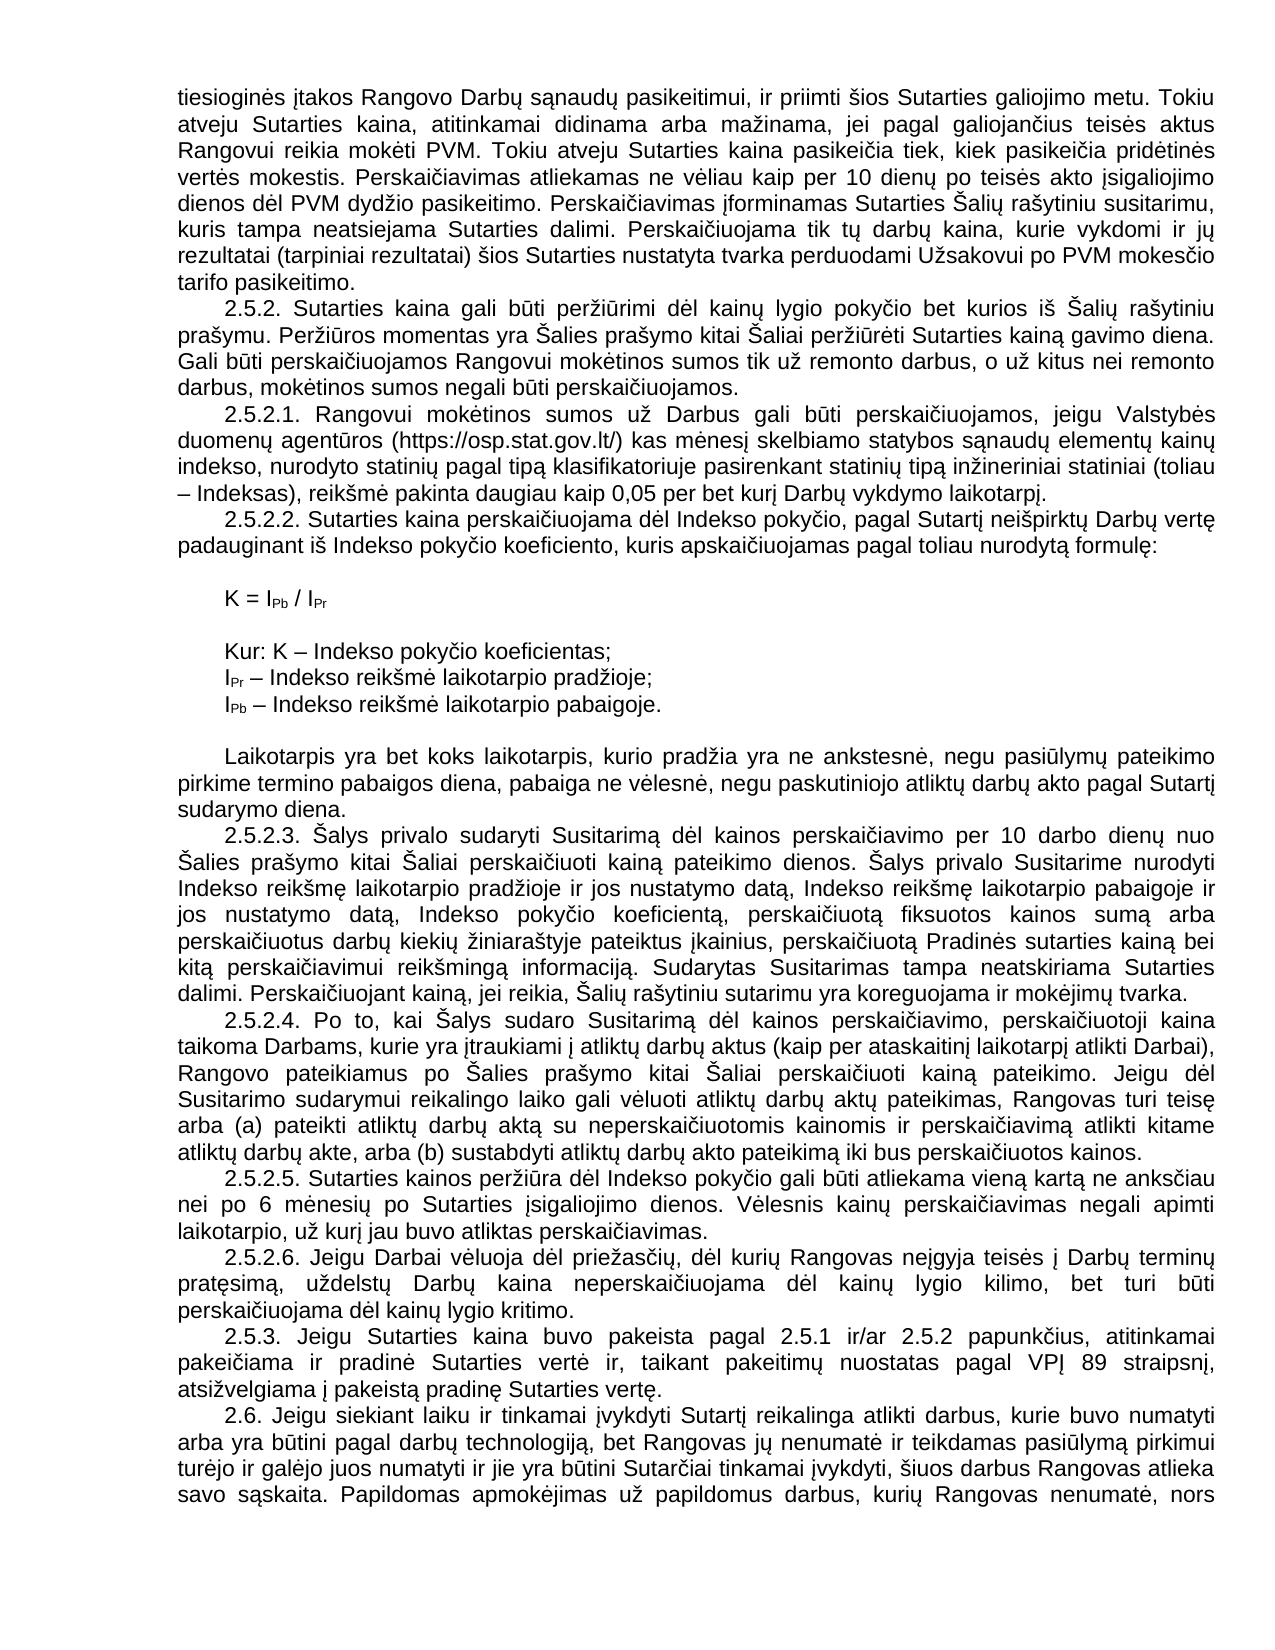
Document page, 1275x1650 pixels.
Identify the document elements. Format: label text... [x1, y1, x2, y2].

text 2.6. Jeigu siekiant laiku ir tinkamai įvykdyti Sutartį reikalinga atlikti darbus, kurie buvo numatyti arba yra būtini pagal darbų technologiją, bet Rangovas jų nenumatė ir teikdamas pasiūlymą pirkimui turėjo ir galėjo juos numatyti ir jie yra būtini Sutarčiai tinkamai įvykdyti, šiuos darbus Rangovas atlieka savo sąskaita. Papildomas apmokėjimas už papildomus darbus, kurių Rangovas nenumatė, nors [177, 1402, 1216, 1507]
text 2.5.2.6. Jeigu Darbai vėluoja dėl priežasčių, dėl kurių Rangovas neįgyja teisės į Darbų terminų pratęsimą, uždelstų Darbų kaina neperskaičiuojama dėl kainų lygio kilimo, bet turi būti perskaičiuojama dėl kainų lygio kritimo. [177, 1244, 1216, 1323]
text 2.5.2.5. Sutarties kainos peržiūra dėl Indekso pokyčio gali būti atliekama vieną kartą ne anksčiau nei po 6 mėnesių po Sutarties įsigaliojimo dienos. Vėlesnis kainų perskaičiavimas negali apimti laikotarpio, už kurį jau buvo atliktas perskaičiavimas. [177, 1165, 1216, 1244]
text 2.5.2.2. Sutarties kaina perskaičiuojama dėl Indekso pokyčio, pagal Sutartį neišpirktų Darbų vertę padauginant iš Indekso pokyčio koeficiento, kuris apskaičiuojamas pagal toliau nurodytą formulę: [177, 506, 1216, 559]
text 2.5.3. Jeigu Sutarties kaina buvo pakeista pagal 2.5.1 ir/ar 2.5.2 papunkčius, atitinkamai pakeičiama ir pradinė Sutarties vertė ir, taikant pakeitimų nuostatas pagal VPĮ 89 straipsnį, atsižvelgiama į pakeistą pradinę Sutarties vertę. [177, 1323, 1216, 1402]
text IPb – Indekso reikšmė laikotarpio pabaigoje. [177, 691, 1216, 717]
text Laikotarpis yra bet koks laikotarpis, kurio pradžia yra ne ankstesnė, negu pasiūlymų pateikimo pirkime termino pabaigos diena, pabaiga ne vėlesnė, negu paskutiniojo atliktų darbų akto pagal Sutartį sudarymo diena. [177, 743, 1216, 822]
text 2.5.2.4. Po to, kai Šalys sudaro Susitarimą dėl kainos perskaičiavimo, perskaičiuotoji kaina taikoma Darbams, kurie yra įtraukiami į atliktų darbų aktus (kaip per ataskaitinį laikotarpį atlikti Darbai), Rangovo pateikiamus po Šalies prašymo kitai Šaliai perskaičiuoti kainą pateikimo. Jeigu dėl Susitarimo sudarymui reikalingo laiko gali vėluoti atliktų darbų aktų pateikimas, Rangovas turi teisę arba (a) pateikti atliktų darbų aktą su neperskaičiuotomis kainomis ir perskaičiavimą atlikti kitame atliktų darbų akte, arba (b) sustabdyti atliktų darbų akto pateikimą iki bus perskaičiuotos kainos. [177, 1007, 1216, 1165]
text 2.5.2. Sutarties kaina gali būti peržiūrimi dėl kainų lygio pokyčio bet kurios iš Šalių rašytiniu prašymu. Peržiūros momentas yra Šalies prašymo kitai Šaliai peržiūrėti Sutarties kainą gavimo diena. Gali būti perskaičiuojamos Rangovui mokėtinos sumos tik už remonto darbus, o už kitus nei remonto darbus, mokėtinos sumos negali būti perskaičiuojamos. [177, 295, 1216, 401]
text Kur: K – Indekso pokyčio koeficientas; [177, 638, 1216, 664]
text tiesioginės įtakos Rangovo Darbų sąnaudų pasikeitimui, ir priimti šios Sutarties galiojimo metu. Tokiu atveju Sutarties kaina, atitinkamai didinama arba mažinama, jei pagal galiojančius teisės aktus Rangovui reikia mokėti PVM. Tokiu atveju Sutarties kaina pasikeičia tiek, kiek pasikeičia pridėtinės vertės mokestis. Perskaičiavimas atliekamas ne vėliau kaip per 10 dienų po teisės akto įsigaliojimo dienos dėl PVM dydžio pasikeitimo. Perskaičiavimas įforminamas Sutarties Šalių rašytiniu susitarimu, kuris tampa neatsiejama Sutarties dalimi. Perskaičiuojama tik tų darbų kaina, kurie vykdomi ir jų rezultatai (tarpiniai rezultatai) šios Sutarties nustatyta tvarka perduodami Užsakovui po PVM mokesčio tarifo pasikeitimo. [177, 84, 1216, 295]
text IPr – Indekso reikšmė laikotarpio pradžioje; [177, 664, 1216, 691]
text 2.5.2.1. Rangovui mokėtinos sumos už Darbus gali būti perskaičiuojamos, jeigu Valstybės duomenų agentūros (https://osp.stat.gov.lt/) kas mėnesį skelbiamo statybos sąnaudų elementų kainų indekso, nurodyto statinių pagal tipą klasifikatoriuje pasirenkant statinių tipą inžineriniai statiniai (toliau – Indeksas), reikšmė pakinta daugiau kaip 0,05 per bet kurį Darbų vykdymo laikotarpį. [177, 401, 1216, 506]
text 2.5.2.3. Šalys privalo sudaryti Susitarimą dėl kainos perskaičiavimo per 10 darbo dienų nuo Šalies prašymo kitai Šaliai perskaičiuoti kainą pateikimo dienos. Šalys privalo Susitarime nurodyti Indekso reikšmę laikotarpio pradžioje ir jos nustatymo datą, Indekso reikšmę laikotarpio pabaigoje ir jos nustatymo datą, Indekso pokyčio koeficientą, perskaičiuotą fiksuotos kainos sumą arba perskaičiuotus darbų kiekių žiniaraštyje pateiktus įkainius, perskaičiuotą Pradinės sutarties kainą bei kitą perskaičiavimui reikšmingą informaciją. Sudarytas Susitarimas tampa neatskiriama Sutarties dalimi. Perskaičiuojant kainą, jei reikia, Šalių rašytiniu sutarimu yra koreguojama ir mokėjimų tvarka. [177, 822, 1216, 1007]
text K = IPb / IPr [177, 585, 1216, 611]
